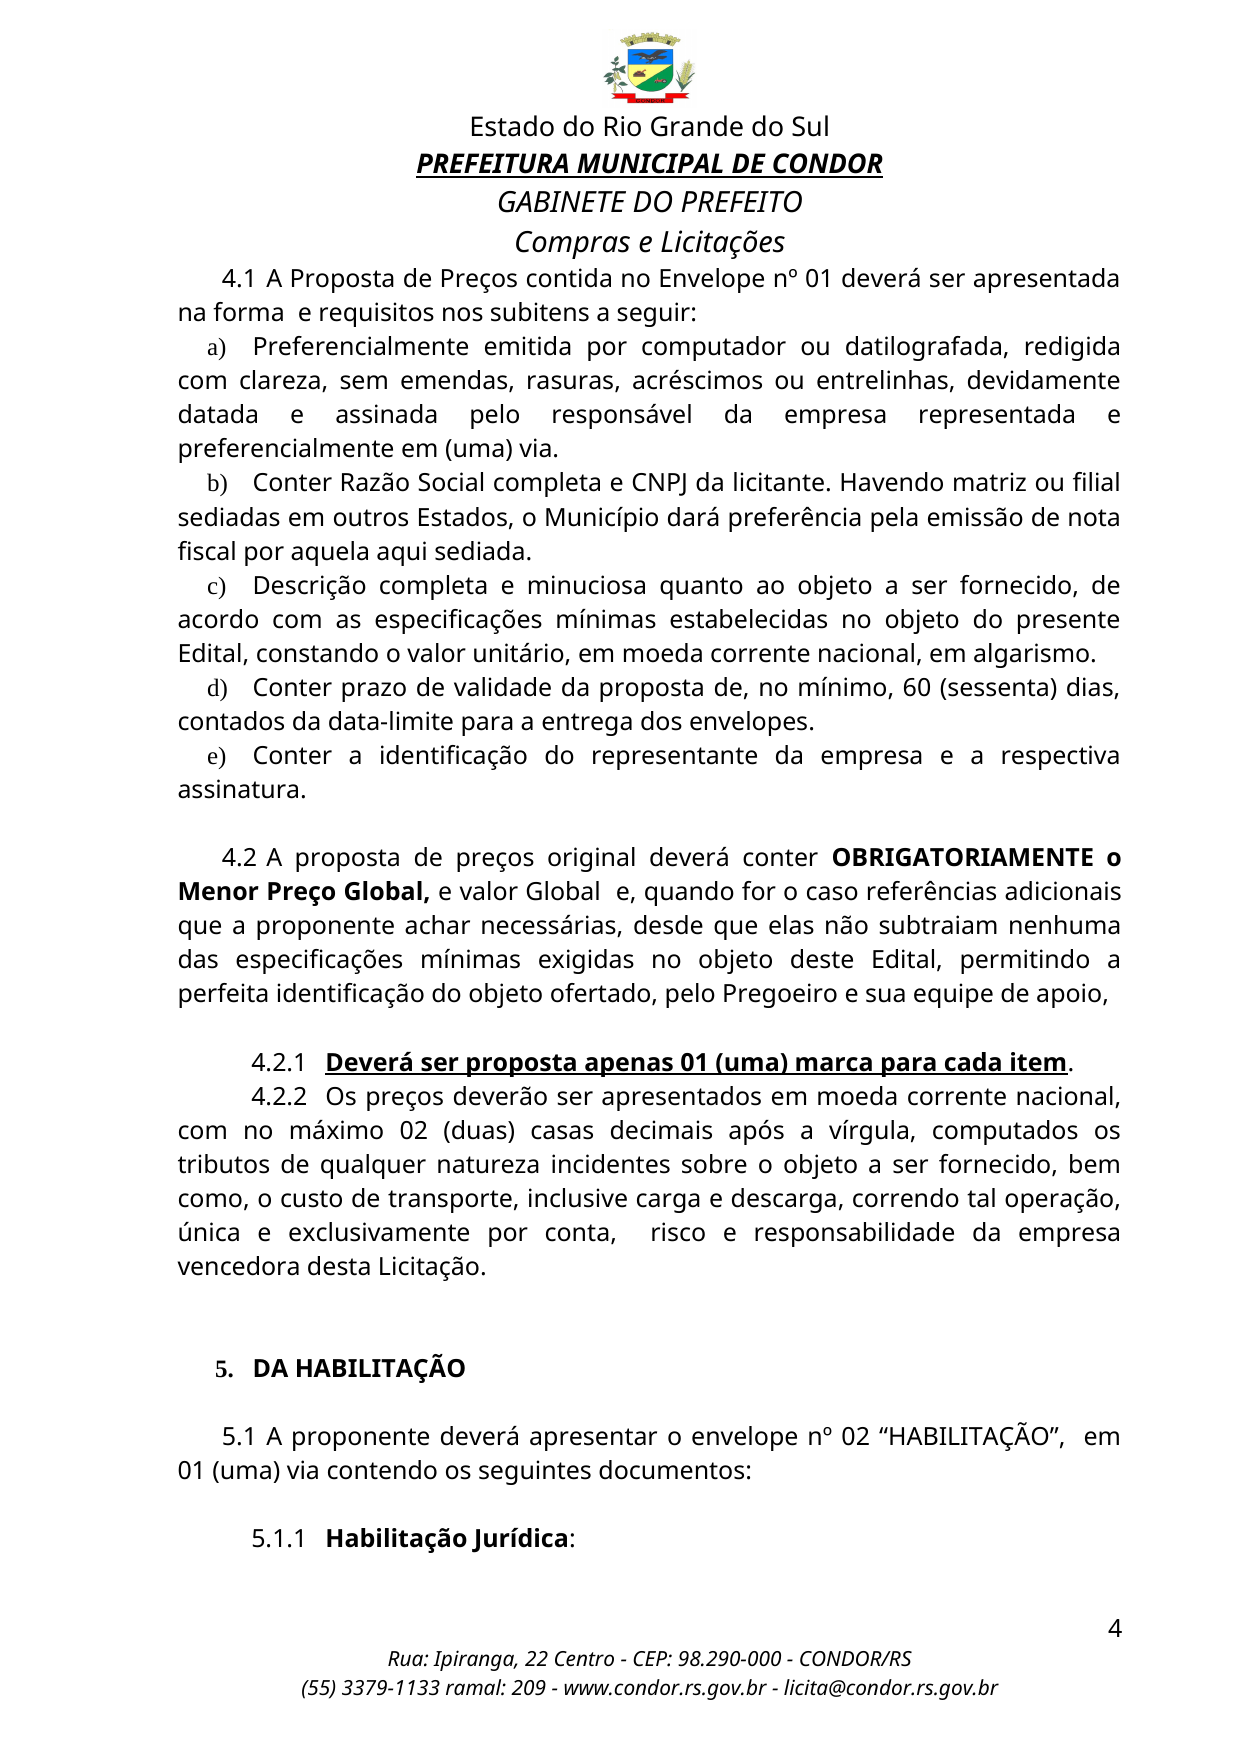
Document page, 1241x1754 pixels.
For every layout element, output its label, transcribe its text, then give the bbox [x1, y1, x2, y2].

list Descrição completa e minuciosa quanto ao objeto a ser fornecido, de acordo com as especificações mínimas estabelecidas no objeto do presente Edital, constando o valor unitário, em moeda corrente nacional, em algarismo. [177, 567, 1122, 669]
picture [602, 29, 698, 108]
list Conter Razão Social completa e CNPJ da licitante. Havendo matriz ou filial sediadas em outros Estados, o Município dará preferência pela emissão de nota fiscal por aquela aqui sediada. [177, 465, 1122, 567]
list Preferencialmente emitida por computador ou datilografada, redigida com clareza, sem emendas, rasuras, acréscimos ou entrelinhas, devidamente datada e assinada pelo responsável da empresa representada e preferencialmente em (uma) via. [177, 329, 1122, 465]
list Habilitação Jurídica: [251, 1521, 1122, 1555]
list Os preços deverão ser apresentados em moeda corrente nacional, com no máximo 02 (duas) casas decimais após a vírgula, computados os tributos de qualquer natureza incidentes sobre o objeto a ser fornecido, bem como, o custo de transporte, inclusive carga e descarga, correndo tal operação, única e exclusivamente por conta, risco e responsabilidade da empresa vencedora desta Licitação. [177, 1078, 1122, 1283]
list Deverá ser proposta apenas 01 (uma) marca para cada item. [177, 1044, 1122, 1078]
list DA HABILITAÇÃO [215, 1351, 1122, 1385]
list A Proposta de Preços contida no Envelope nº 01 deverá ser apresentada na forma e requisitos nos subitens a seguir: [177, 261, 1122, 329]
list Conter prazo de validade da proposta de, no mínimo, 60 (sessenta) dias, contados da data-limite para a entrega dos envelopes. [177, 669, 1122, 738]
list A proponente deverá apresentar o envelope nº 02 “HABILITAÇÃO”, em 01 (uma) via contendo os seguintes documentos: [177, 1419, 1122, 1487]
list Conter a identificação do representante da empresa e a respectiva assinatura. [177, 738, 1122, 806]
list A proposta de preços original deverá conter OBRIGATORIAMENTE o Menor Preço Global, e valor Global e, quando for o caso referências adicionais que a proponente achar necessárias, desde que elas não subtraiam nenhuma das especificações mínimas exigidas no objeto deste Edital, permitindo a perfeita identificação do objeto ofertado, pelo Pregoeiro e sua equipe de apoio, [177, 840, 1122, 1010]
